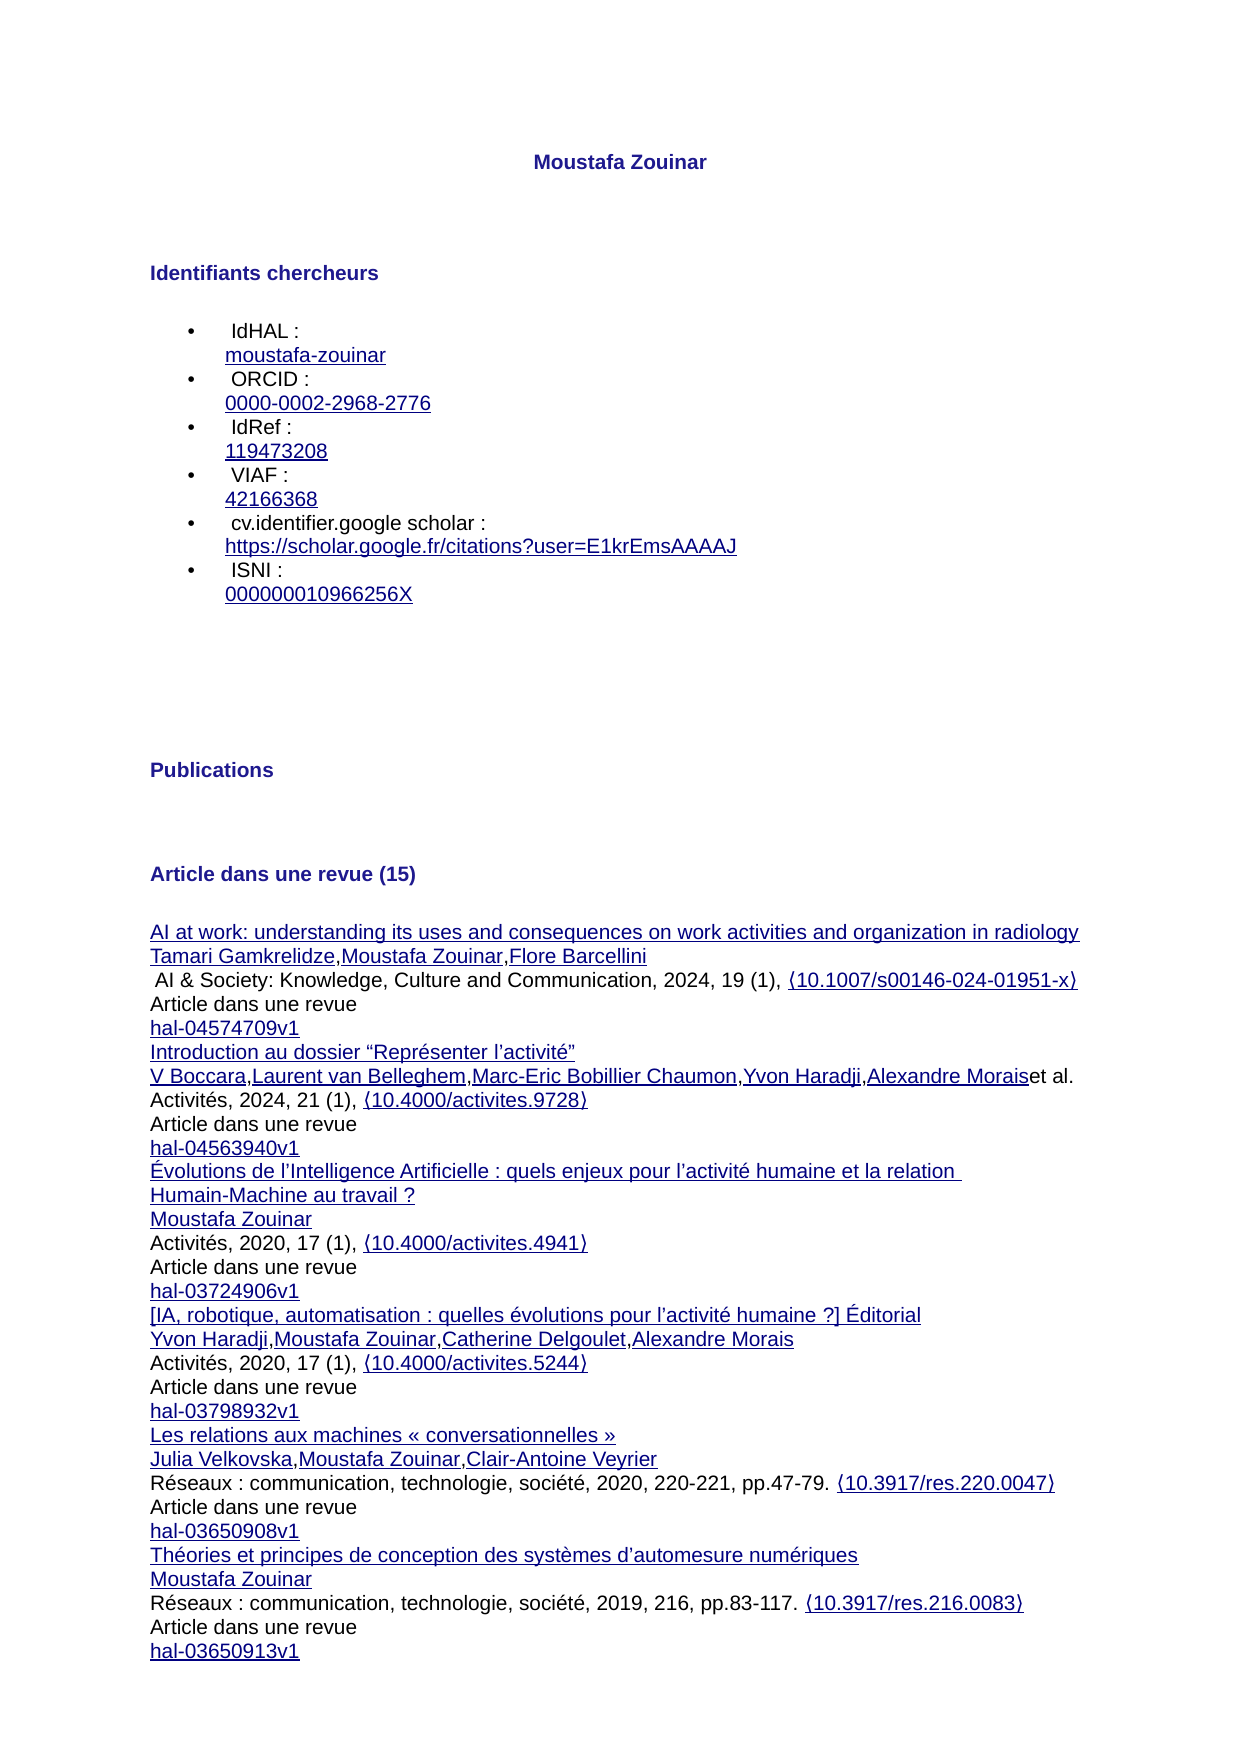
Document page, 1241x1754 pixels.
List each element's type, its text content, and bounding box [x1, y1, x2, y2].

table_cell [IA, robotique, automatisation : quelles évolutions pour l’activité humaine ?] Éditorial Yvon Haradji,Moustafa Zouinar,Catherine Delgoulet,Alexandre Morais Activités, 2020, 17 (1), ⟨10.4000/activites.5244⟩ Article dans une revue hal-03798932v1 [150, 1303, 1090, 1423]
list ORCID : [187, 367, 1090, 391]
list moustafa-zouinar [187, 343, 1090, 367]
list 0000-0002-2968-2776 [187, 391, 1090, 414]
list 119473208 [187, 438, 1090, 462]
list https://scholar.google.fr/citations?user=E1krEmsAAAAJ [187, 534, 1090, 558]
subtitle Identifiants chercheurs [150, 260, 1090, 284]
table_cell Théories et principes de conception des systèmes d’automesure numériques Moustafa Zouinar Réseaux : communication, technologie, société, 2019, 216, pp.83-117. ⟨10.3917/res.216.0083⟩ Article dans une revue hal-03650913v1 [150, 1543, 1090, 1662]
subtitle Moustafa Zouinar [150, 150, 1090, 174]
subtitle Article dans une revue (15) [150, 861, 1090, 885]
list IdRef : [187, 414, 1090, 438]
list 42166368 [187, 486, 1090, 510]
table_cell Évolutions de l’Intelligence Artificielle : quels enjeux pour l’activité humaine et la relation Humain‑Machine au travail ? Moustafa Zouinar Activités, 2020, 17 (1), ⟨10.4000/activites.4941⟩ Article dans une revue hal-03724906v1 [150, 1159, 1090, 1303]
subtitle Publications [150, 758, 1090, 782]
list VIAF : [187, 462, 1090, 486]
list 000000010966256X [187, 582, 1090, 606]
list ISNI : [187, 558, 1090, 582]
table_cell Les relations aux machines « conversationnelles » Julia Velkovska,Moustafa Zouinar,Clair-Antoine Veyrier Réseaux : communication, technologie, société, 2020, 220-221, pp.47-79. ⟨10.3917/res.220.0047⟩ Article dans une revue hal-03650908v1 [150, 1423, 1090, 1543]
list IdHAL : [187, 319, 1090, 343]
table_header AI at work: understanding its uses and consequences on work activities and organization in radiology Tamari Gamkrelidze,Moustafa Zouinar,Flore Barcellini AI & Society: Knowledge, Culture and Communication, 2024, 19 (1), ⟨10.1007/s00146-024-01951-x⟩ Article dans une revue hal-04574709v1 [150, 920, 1090, 1039]
table_cell Introduction au dossier “Représenter l’activité” V Boccara,Laurent van Belleghem,Marc-Eric Bobillier Chaumon,Yvon Haradji,Alexandre Moraiset al. Activités, 2024, 21 (1), ⟨10.4000/activites.9728⟩ Article dans une revue hal-04563940v1 [150, 1040, 1090, 1159]
list cv.identifier.google scholar : [187, 510, 1090, 534]
